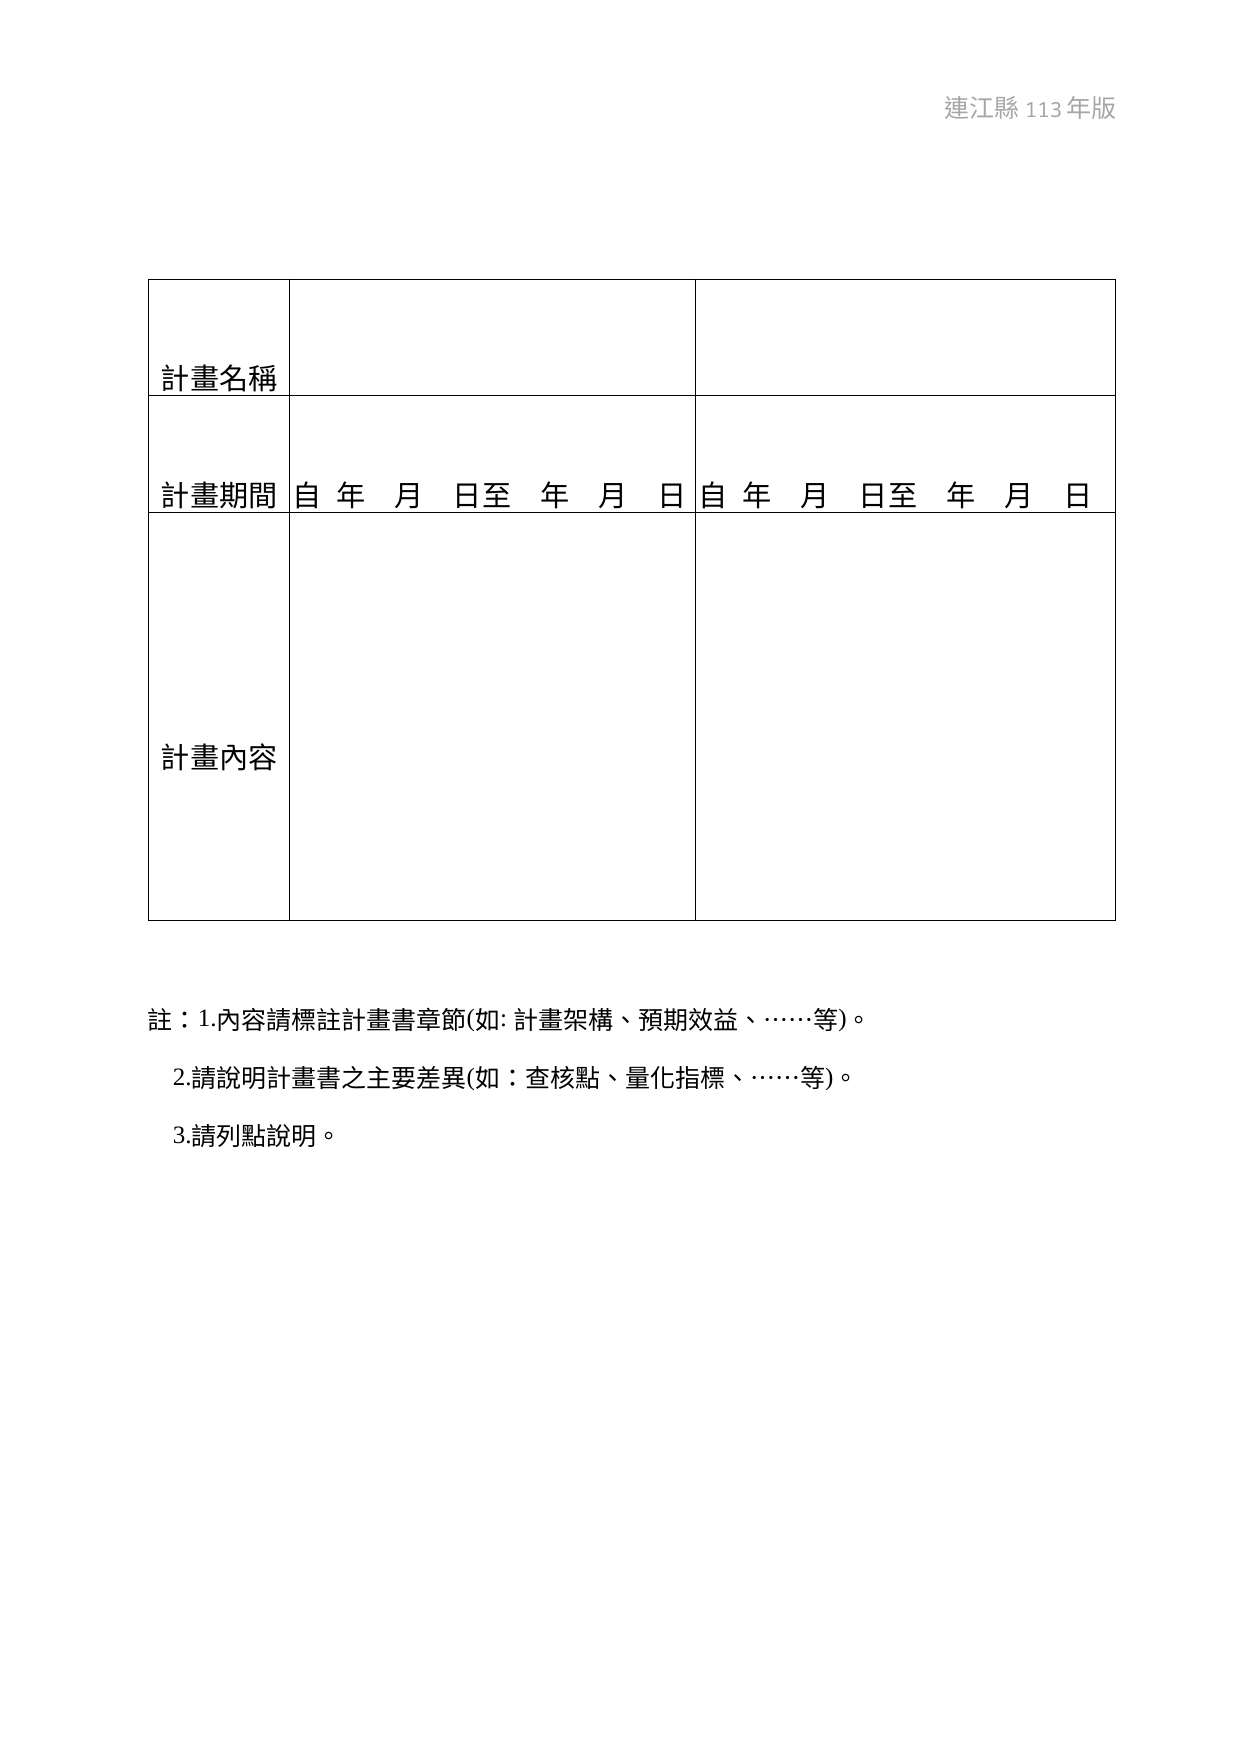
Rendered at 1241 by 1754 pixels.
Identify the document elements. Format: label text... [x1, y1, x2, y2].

table_cell 計畫名稱 [149, 280, 289, 395]
table_cell [696, 280, 1115, 395]
table_cell [696, 513, 1115, 920]
table_cell 自 年 月 日至 年 月 日 [696, 396, 1115, 512]
table_cell [290, 513, 695, 920]
table_cell 自 年 月 日至 年 月 日 [290, 396, 695, 512]
table_cell [290, 280, 695, 395]
text 註：1.內容請標註計畫書章節(如: 計畫架構、預期效益、……等)。 [148, 979, 1157, 1037]
table_cell 計畫內容 [149, 513, 289, 920]
table_cell 計畫期間 [149, 396, 289, 512]
text 2.請說明計畫書之主要差異(如：查核點、量化指標、……等)。 [148, 1037, 1157, 1095]
text 3.請列點說明。 [148, 1095, 1157, 1154]
